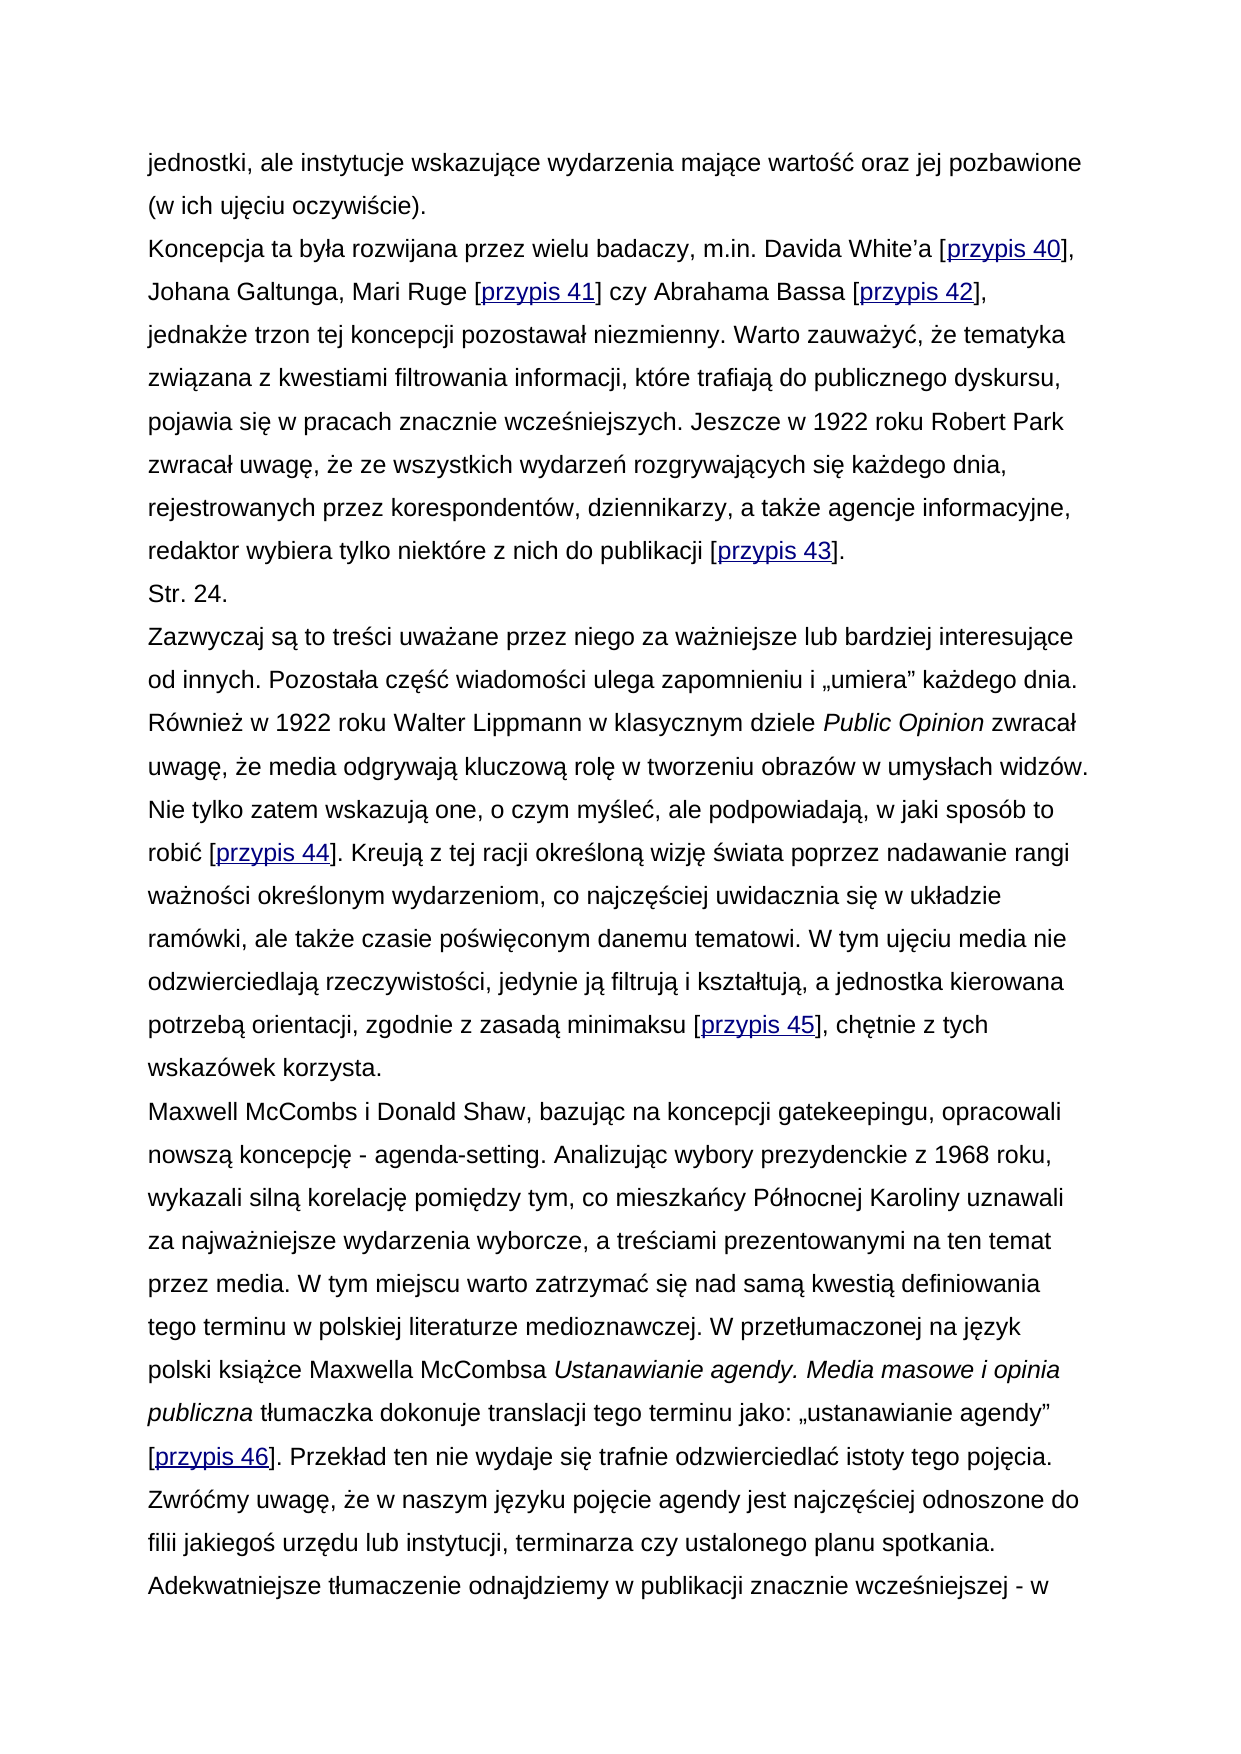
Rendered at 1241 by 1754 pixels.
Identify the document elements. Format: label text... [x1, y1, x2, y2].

text Str. 24. [148, 579, 1092, 608]
text Maxwell McCombs i Donald Shaw, bazując na koncepcji gatekeepingu, opracowali nowszą koncepcję - agenda-setting. Analizując wybory prezydenckie z 1968 roku, wykazali silną korelację pomiędzy tym, co mieszkańcy Północnej Karoliny uznawali za najważniejsze wydarzenia wyborcze, a treściami prezentowanymi na ten temat przez media. W tym miejscu warto zatrzymać się nad samą kwestią definiowania tego terminu w polskiej literaturze medioznawczej. W przetłumaczonej na język polski książce Maxwella McCombsa Ustanawianie agendy. Media masowe i opinia publiczna tłumaczka dokonuje translacji tego terminu jako: „ustanawianie agendy” [przypis 46]. Przekład ten nie wydaje się trafnie odzwierciedlać istoty tego pojęcia. Zwróćmy uwagę, że w naszym języku pojęcie agendy jest najczęściej odnoszone do filii jakiegoś urzędu lub instytucji, terminarza czy ustalonego planu spotkania. Adekwatniejsze tłumaczenie odnajdziemy w publikacji znacznie wcześniejszej - w [148, 1096, 1092, 1599]
text jednostki, ale instytucje wskazujące wydarzenia mające wartość oraz jej pozbawione (w ich ujęciu oczywiście). [148, 148, 1092, 219]
text Zazwyczaj są to treści uważane przez niego za ważniejsze lub bardziej interesujące od innych. Pozostała część wiadomości ulega zapomnieniu i „umiera” każdego dnia. [148, 622, 1092, 694]
text Koncepcja ta była rozwijana przez wielu badaczy, m.in. Davida White’a [przypis 40], Johana Galtunga, Mari Ruge [przypis 41] czy Abrahama Bassa [przypis 42], jednakże trzon tej koncepcji pozostawał niezmienny. Warto zauważyć, że tematyka związana z kwestiami filtrowania informacji, które trafiają do publicznego dyskursu, pojawia się w pracach znacznie wcześniejszych. Jeszcze w 1922 roku Robert Park zwracał uwagę, że ze wszystkich wydarzeń rozgrywających się każdego dnia, rejestrowanych przez korespondentów, dziennikarzy, a także agencje informacyjne, redaktor wybiera tylko niektóre z nich do publikacji [przypis 43]. [148, 234, 1092, 564]
text Również w 1922 roku Walter Lippmann w klasycznym dziele Public Opinion zwracał uwagę, że media odgrywają kluczową rolę w tworzeniu obrazów w umysłach widzów. Nie tylko zatem wskazują one, o czym myśleć, ale podpowiadają, w jaki sposób to robić [przypis 44]. Kreują z tej racji określoną wizję świata poprzez nadawanie rangi ważności określonym wydarzeniom, co najczęściej uwidacznia się w układzie ramówki, ale także czasie poświęconym danemu tematowi. W tym ujęciu media nie odzwierciedlają rzeczywistości, jedynie ją filtrują i kształtują, a jednostka kierowana potrzebą orientacji, zgodnie z zasadą minimaksu [przypis 45], chętnie z tych wskazówek korzysta. [148, 708, 1092, 1082]
